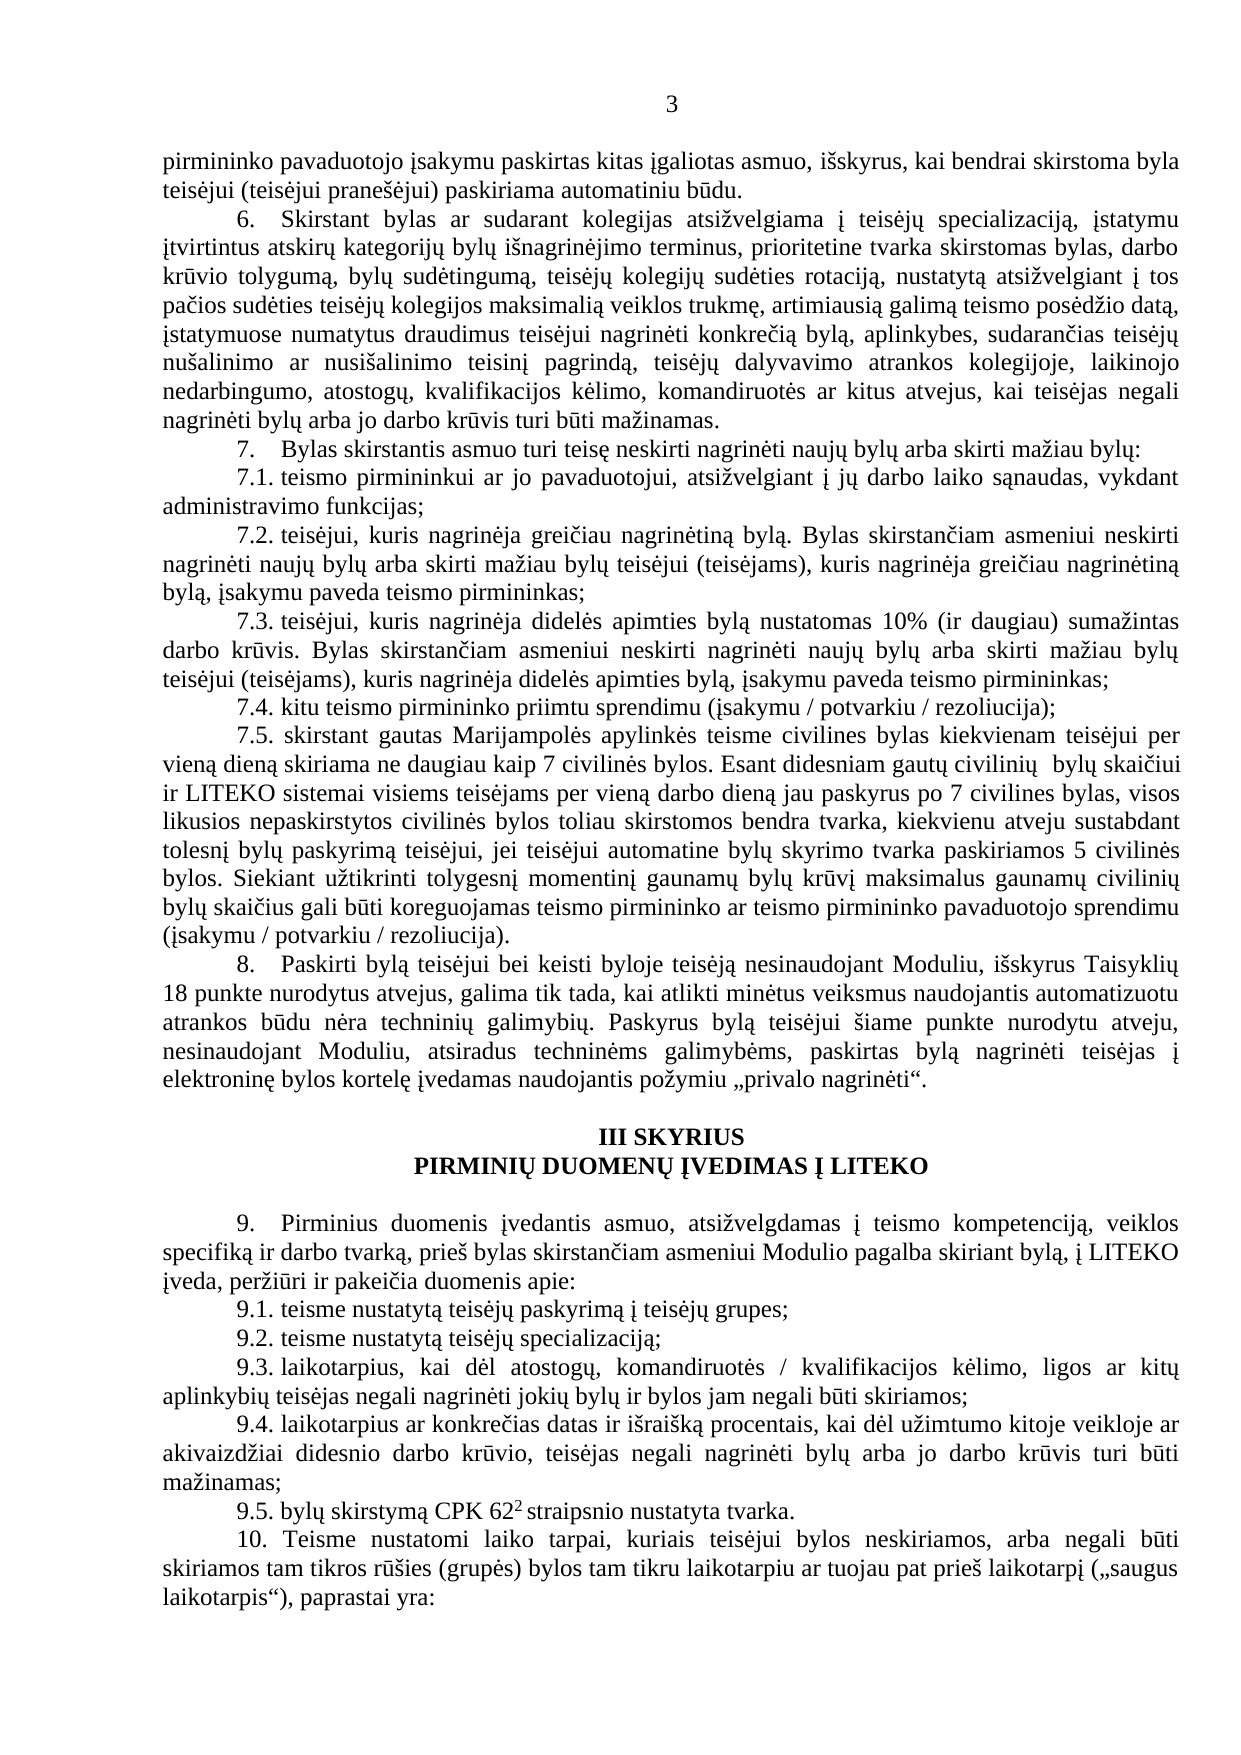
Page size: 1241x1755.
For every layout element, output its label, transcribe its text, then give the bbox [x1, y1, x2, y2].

text 7.1. teismo pirmininkui ar jo pavaduotojui, atsižvelgiant į jų darbo laiko sąnaudas, vykdant administravimo funkcijas; [162, 462, 1180, 520]
text 9.2. teisme nustatytą teisėjų specializaciją; [162, 1323, 1180, 1352]
text 9.4. laikotarpius ar konkrečias datas ir išraišką procentais, kai dėl užimtumo kitoje veikloje ar akivaizdžiai didesnio darbo krūvio, teisėjas negali nagrinėti bylų arba jo darbo krūvis turi būti mažinamas; [162, 1409, 1180, 1496]
text pirmininko pavaduotojo įsakymu paskirtas kitas įgaliotas asmuo, išskyrus, kai bendrai skirstoma byla teisėjui (teisėjui pranešėjui) paskiriama automatiniu būdu. [162, 146, 1180, 204]
text 6. Skirstant bylas ar sudarant kolegijas atsižvelgiama į teisėjų specializaciją, įstatymu įtvirtintus atskirų kategorijų bylų išnagrinėjimo terminus, prioritetine tvarka skirstomas bylas, darbo krūvio tolygumą, bylų sudėtingumą, teisėjų kolegijų sudėties rotaciją, nustatytą atsižvelgiant į tos pačios sudėties teisėjų kolegijos maksimalią veiklos trukmę, artimiausią galimą teismo posėdžio datą, įstatymuose numatytus draudimus teisėjui nagrinėti konkrečią bylą, aplinkybes, sudarančias teisėjų nušalinimo ar nusišalinimo teisinį pagrindą, teisėjų dalyvavimo atrankos kolegijoje, laikinojo nedarbingumo, atostogų, kvalifikacijos kėlimo, komandiruotės ar kitus atvejus, kai teisėjas negali nagrinėti bylų arba jo darbo krūvis turi būti mažinamas. [162, 204, 1180, 434]
text III SKYRIUS [162, 1122, 1180, 1151]
text 9.1. teisme nustatytą teisėjų paskyrimą į teisėjų grupes; [162, 1294, 1180, 1323]
text 7.2. teisėjui, kuris nagrinėja greičiau nagrinėtiną bylą. Bylas skirstančiam asmeniui neskirti nagrinėti naujų bylų arba skirti mažiau bylų teisėjui (teisėjams), kuris nagrinėja greičiau nagrinėtiną bylą, įsakymu paveda teismo pirmininkas; [162, 520, 1180, 606]
text 10. Teisme nustatomi laiko tarpai, kuriais teisėjui bylos neskiriamos, arba negali būti skiriamos tam tikros rūšies (grupės) bylos tam tikru laikotarpiu ar tuojau pat prieš laikotarpį („saugus laikotarpis“), paprastai yra: [162, 1524, 1180, 1611]
text 9.5. bylų skirstymą CPK 622 straipsnio nustatyta tvarka. [162, 1496, 1180, 1524]
text Pirminių duomenų įvedimas į LITEKO [162, 1151, 1180, 1179]
text 7. Bylas skirstantis asmuo turi teisę neskirti nagrinėti naujų bylų arba skirti mažiau bylų: [162, 434, 1180, 462]
text 9. Pirminius duomenis įvedantis asmuo, atsižvelgdamas į teismo kompetenciją, veiklos specifiką ir darbo tvarką, prieš bylas skirstančiam asmeniui Modulio pagalba skiriant bylą, į LITEKO įveda, peržiūri ir pakeičia duomenis apie: [162, 1208, 1180, 1294]
text 7.4. kitu teismo pirmininko priimtu sprendimu (įsakymu / potvarkiu / rezoliucija); [162, 692, 1180, 721]
text 9.3. laikotarpius, kai dėl atostogų, komandiruotės / kvalifikacijos kėlimo, ligos ar kitų aplinkybių teisėjas negali nagrinėti jokių bylų ir bylos jam negali būti skiriamos; [162, 1352, 1180, 1409]
text 7.3. teisėjui, kuris nagrinėja didelės apimties bylą nustatomas 10% (ir daugiau) sumažintas darbo krūvis. Bylas skirstančiam asmeniui neskirti nagrinėti naujų bylų arba skirti mažiau bylų teisėjui (teisėjams), kuris nagrinėja didelės apimties bylą, įsakymu paveda teismo pirmininkas; [162, 606, 1180, 692]
text 8. Paskirti bylą teisėjui bei keisti byloje teisėją nesinaudojant Moduliu, išskyrus Taisyklių 18 punkte nurodytus atvejus, galima tik tada, kai atlikti minėtus veiksmus naudojantis automatizuotu atrankos būdu nėra techninių galimybių. Paskyrus bylą teisėjui šiame punkte nurodytu atveju, nesinaudojant Moduliu, atsiradus techninėms galimybėms, paskirtas bylą nagrinėti teisėjas į elektroninę bylos kortelę įvedamas naudojantis požymiu „privalo nagrinėti“. [162, 949, 1180, 1093]
text 7.5. skirstant gautas Marijampolės apylinkės teisme civilines bylas kiekvienam teisėjui per vieną dieną skiriama ne daugiau kaip 7 civilinės bylos. Esant didesniam gautų civilinių bylų skaičiui ir LITEKO sistemai visiems teisėjams per vieną darbo dieną jau paskyrus po 7 civilines bylas, visos likusios nepaskirstytos civilinės bylos toliau skirstomos bendra tvarka, kiekvienu atveju sustabdant tolesnį bylų paskyrimą teisėjui, jei teisėjui automatine bylų skyrimo tvarka paskiriamos 5 civilinės bylos. Siekiant užtikrinti tolygesnį momentinį gaunamų bylų krūvį maksimalus gaunamų civilinių bylų skaičius gali būti koreguojamas teismo pirmininko ar teismo pirmininko pavaduotojo sprendimu (įsakymu / potvarkiu / rezoliucija). [162, 721, 1181, 949]
